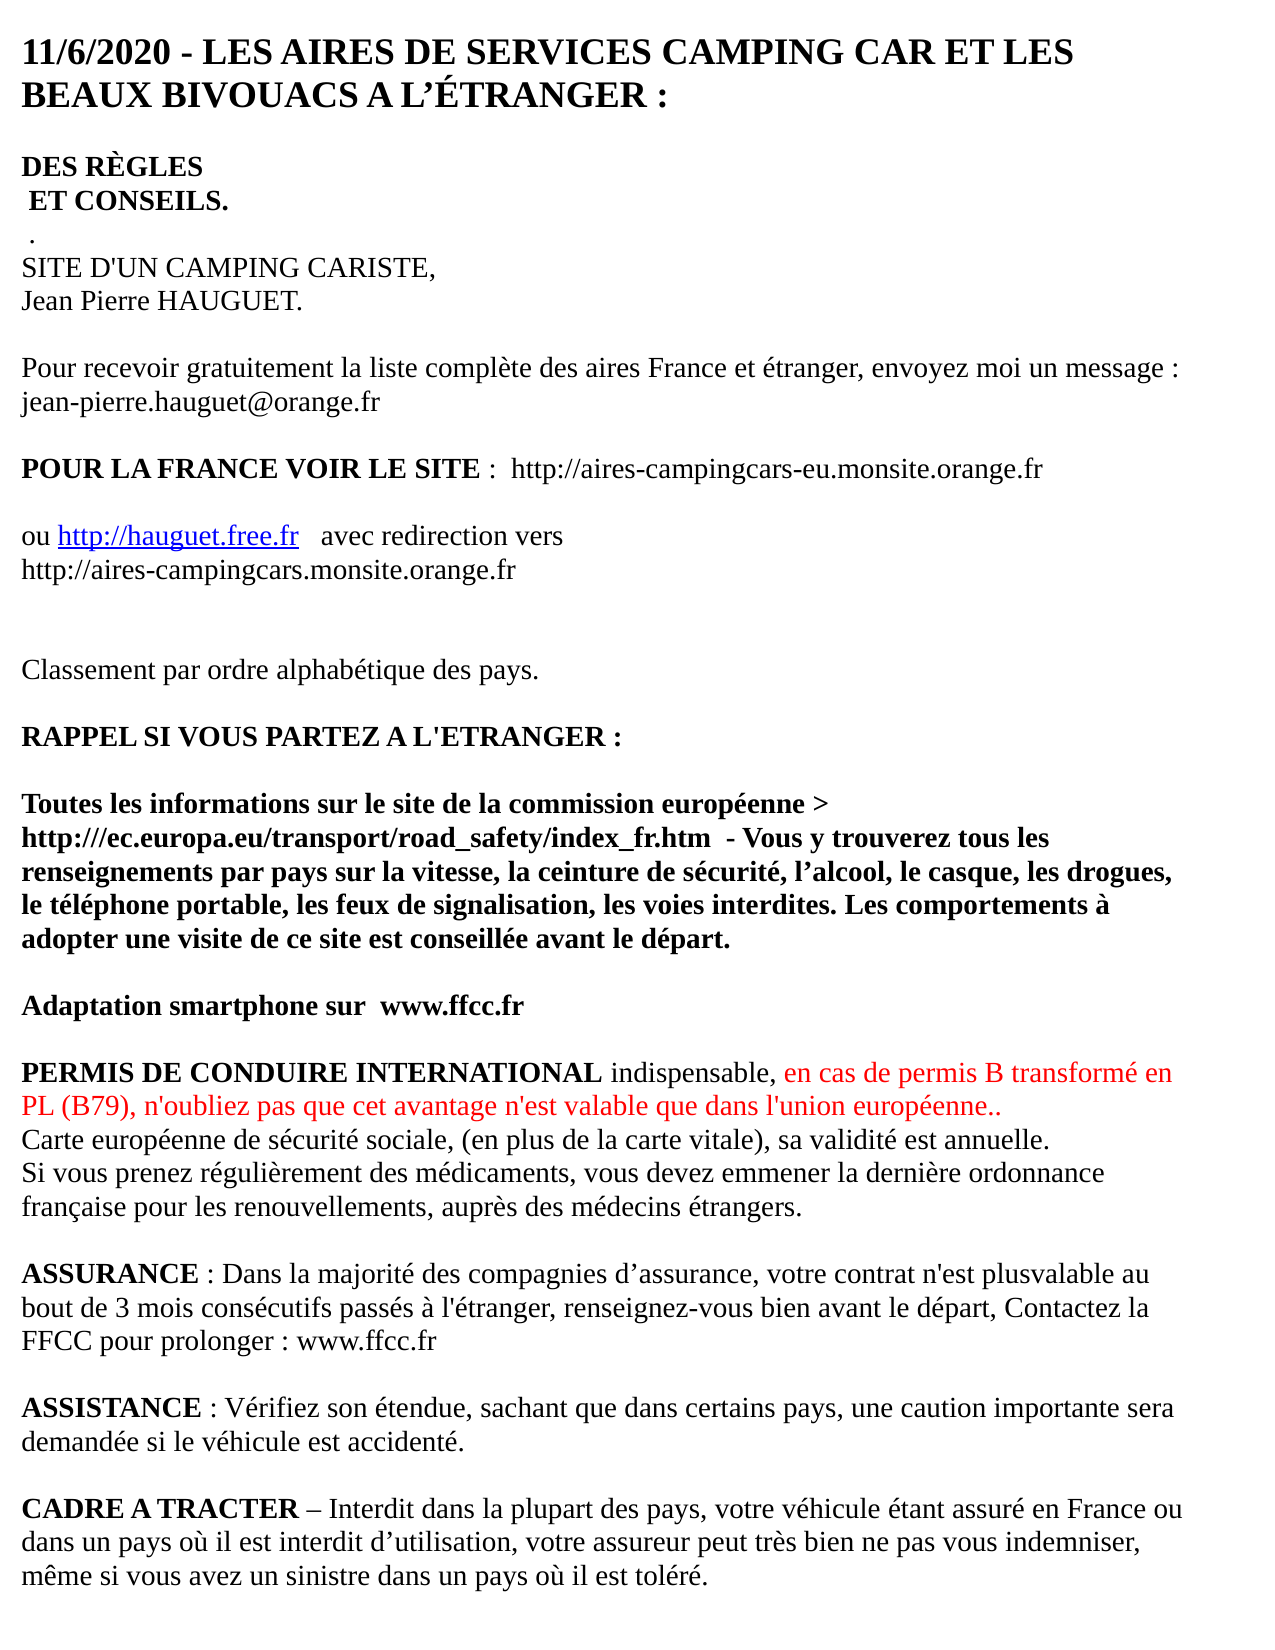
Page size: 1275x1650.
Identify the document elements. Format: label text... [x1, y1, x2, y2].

text CADRE A TRACTER – Interdit dans la plupart des pays, votre véhicule étant assuré en France ou dans un pays où il est interdit d’utilisation, votre assureur peut très bien ne pas vous indemniser, même si vous avez un sinistre dans un pays où il est toléré. [21, 1491, 1196, 1592]
text ASSURANCE : Dans la majorité des compagnies d’assurance, votre contrat n'est plusvalable au bout de 3 mois consécutifs passés à l'étranger, renseignez-vous bien avant le départ, Contactez la FFCC pour prolonger : www.ffcc.fr [21, 1256, 1196, 1357]
text Carte européenne de sécurité sociale, (en plus de la carte vitale), sa validité est annuelle. [21, 1122, 1196, 1156]
text ou http://hauguet.free.fr avec redirection vers [21, 518, 1196, 552]
text POUR LA FRANCE VOIR LE SITE : http://aires-campingcars-eu.monsite.orange.fr [21, 451, 1196, 485]
text RAPPEL SI VOUS PARTEZ A L'ETRANGER : [21, 719, 1196, 753]
text 11/6/2020 - LES AIRES DE SERVICES CAMPING CAR ET LES BEAUX BIVOUACS A L’ÉTRANGER : [21, 29, 1196, 116]
text Toutes les informations sur le site de la commission européenne > http:///ec.europa.eu/transport/road_safety/index_fr.htm - Vous y trouverez tous les renseignements par pays sur la vitesse, la ceinture de sécurité, l’alcool, le casque, les drogues, le téléphone portable, les feux de signalisation, les voies interdites. Les comportements à adopter une visite de ce site est conseillée avant le départ. [21, 787, 1196, 954]
text ET CONSEILS. [21, 183, 1196, 216]
text Pour recevoir gratuitement la liste complète des aires France et étranger, envoyez moi un message : jean-pierre.hauguet@orange.fr [21, 351, 1196, 418]
text Si vous prenez régulièrement des médicaments, vous devez emmener la dernière ordonnance française pour les renouvellements, auprès des médecins étrangers. [21, 1156, 1196, 1223]
text SITE D'UN CAMPING CARISTE, [21, 250, 1196, 283]
text Adaptation smartphone sur www.ffcc.fr [21, 988, 1196, 1021]
text Jean Pierre HAUGUET. [21, 283, 1196, 317]
text . [21, 216, 1196, 250]
text DES RÈGLES [21, 149, 1196, 183]
text http://aires-campingcars.monsite.orange.fr [21, 552, 1196, 585]
text PERMIS DE CONDUIRE INTERNATIONAL indispensable, en cas de permis B transformé en PL (B79), n'oubliez pas que cet avantage n'est valable que dans l'union européenne.. [21, 1055, 1196, 1122]
text ASSISTANCE : Vérifiez son étendue, sachant que dans certains pays, une caution importante sera demandée si le véhicule est accidenté. [21, 1390, 1196, 1457]
text Classement par ordre alphabétique des pays. [21, 652, 1196, 686]
